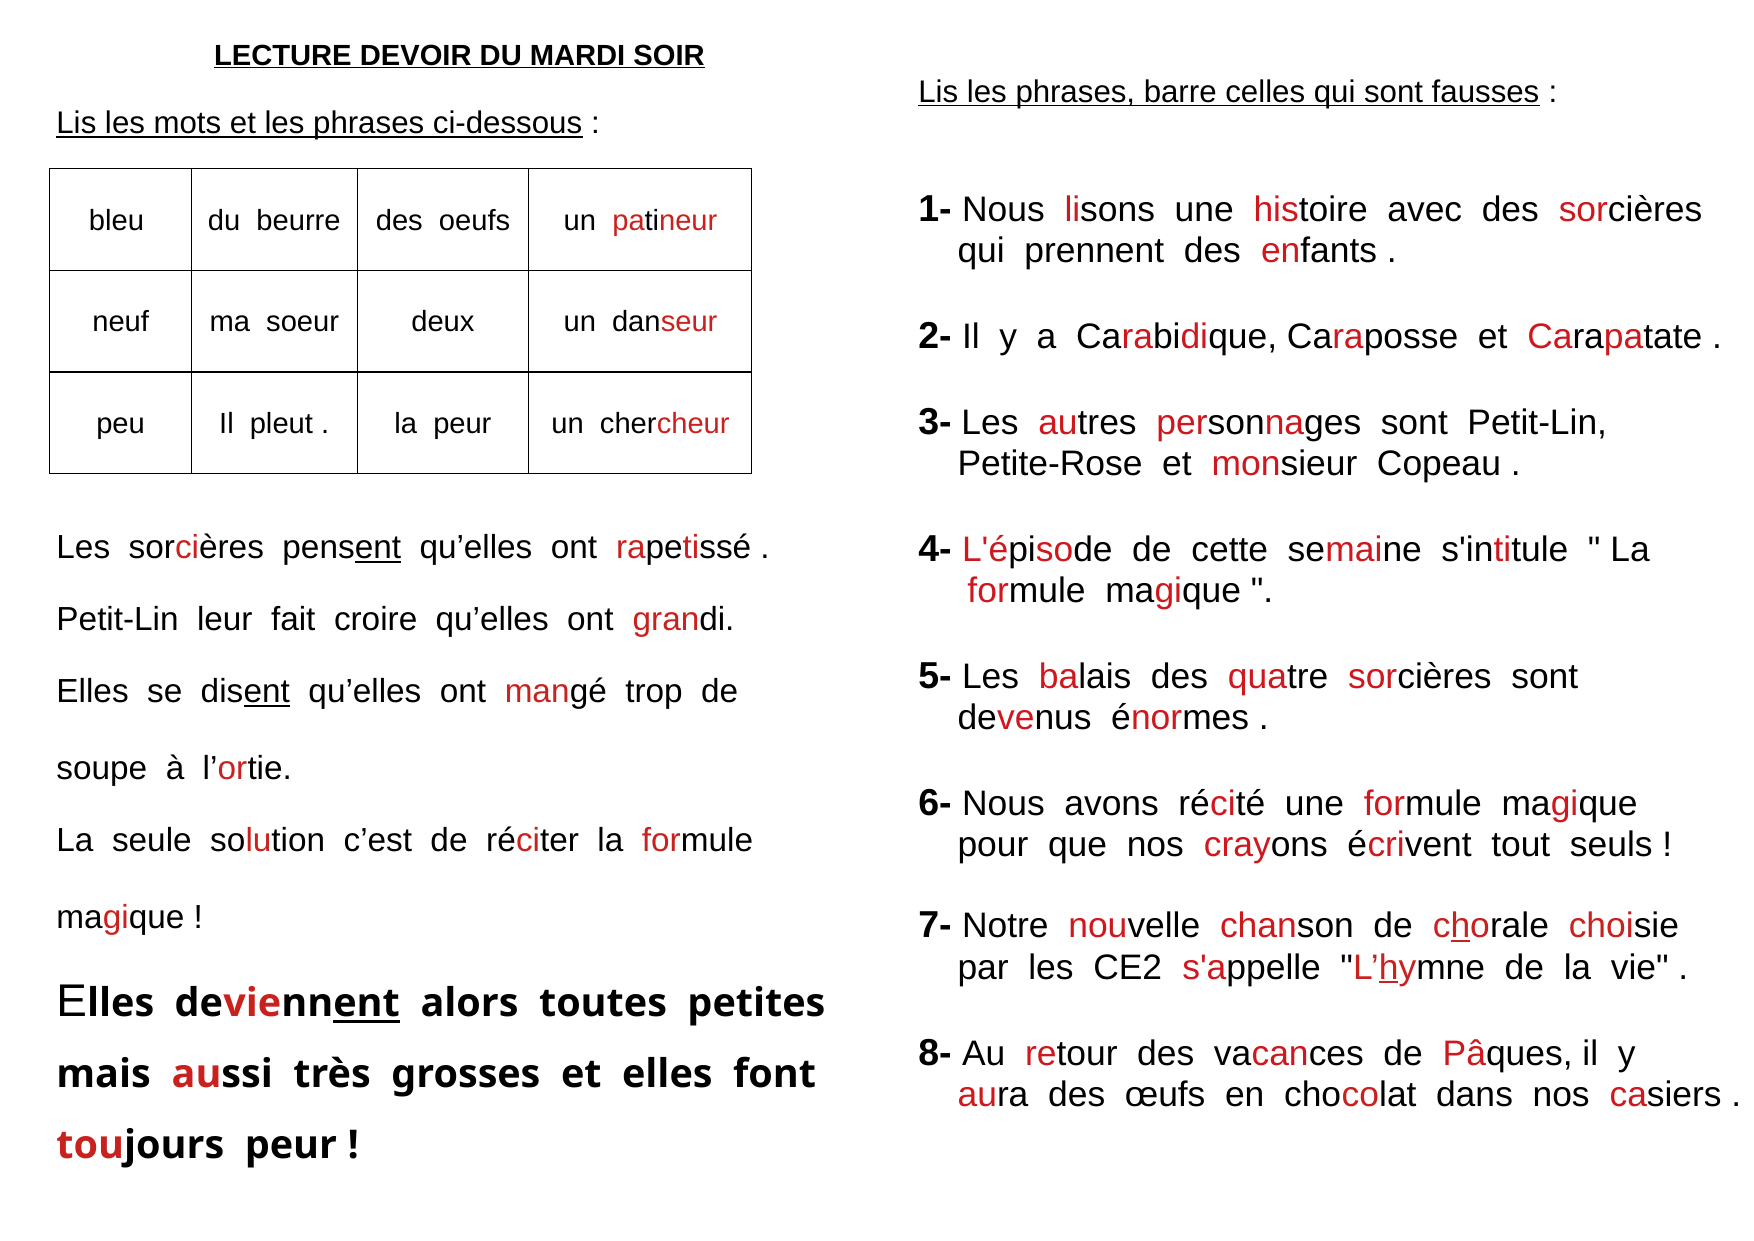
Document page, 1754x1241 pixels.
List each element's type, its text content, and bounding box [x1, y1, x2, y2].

table_header bleu [50, 169, 191, 270]
text Petit-Lin leur fait croire qu’elles ont grandi. [56, 599, 862, 638]
text mais aussi très grosses et elles font [56, 1046, 862, 1099]
text pour que nos crayons écrivent tout seuls ! [918, 823, 1744, 864]
text Lis les phrases, barre celles qui sont fausses : [918, 73, 1744, 109]
text devenus énormes . [918, 697, 1744, 737]
text La seule solution c’est de réciter la formule [56, 820, 862, 859]
text par les CE2 s'appelle "L’hymne de la vie" . [918, 946, 1744, 987]
text formule magique ". [918, 569, 1744, 610]
table_cell peu [50, 373, 191, 473]
text 3- Les autres personnages sont Petit-Lin, [918, 399, 1744, 443]
table_cell Il pleut . [192, 373, 357, 473]
text aura des œufs en chocolat dans nos casiers . [918, 1073, 1744, 1113]
table_header un patineur [529, 169, 751, 270]
text soupe à l’ortie. [56, 748, 862, 787]
text 5- Les balais des quatre sorcières sont [918, 653, 1744, 697]
table_cell un chercheur [529, 373, 751, 473]
text 8- Au retour des vacances de Pâques, il y [918, 1030, 1744, 1073]
text 2- Il y a Carabidique, Caraposse et Carapatate . [918, 313, 1744, 356]
table_header des oeufs [358, 169, 528, 270]
text 1- Nous lisons une histoire avec des sorcières [918, 186, 1744, 229]
text 6- Nous avons récité une formule magique [918, 780, 1744, 823]
table_cell ma soeur [192, 271, 357, 371]
table_cell la peur [358, 373, 528, 473]
text Lis les mots et les phrases ci-dessous : [56, 104, 862, 141]
table_cell deux [358, 271, 528, 371]
text toujours peur ! [56, 1117, 862, 1171]
text Petite-Rose et monsieur Copeau . [918, 443, 1744, 483]
text qui prennent des enfants . [918, 229, 1744, 270]
text LECTURE DEVOIR DU MARDI SOIR [56, 37, 862, 71]
table_cell un danseur [529, 271, 751, 371]
table_cell neuf [50, 271, 191, 371]
text Elles se disent qu’elles ont mangé trop de [56, 671, 862, 710]
text magique ! [56, 897, 862, 936]
table_header du beurre [192, 169, 357, 270]
text 7- Notre nouvelle chanson de chorale choisie [918, 903, 1744, 946]
text 4- L'épisode de cette semaine s'intitule " La [918, 526, 1744, 569]
text Elles deviennent alors toutes petites [56, 974, 862, 1028]
text Les sorcières pensent qu’elles ont rapetissé . [56, 527, 862, 566]
